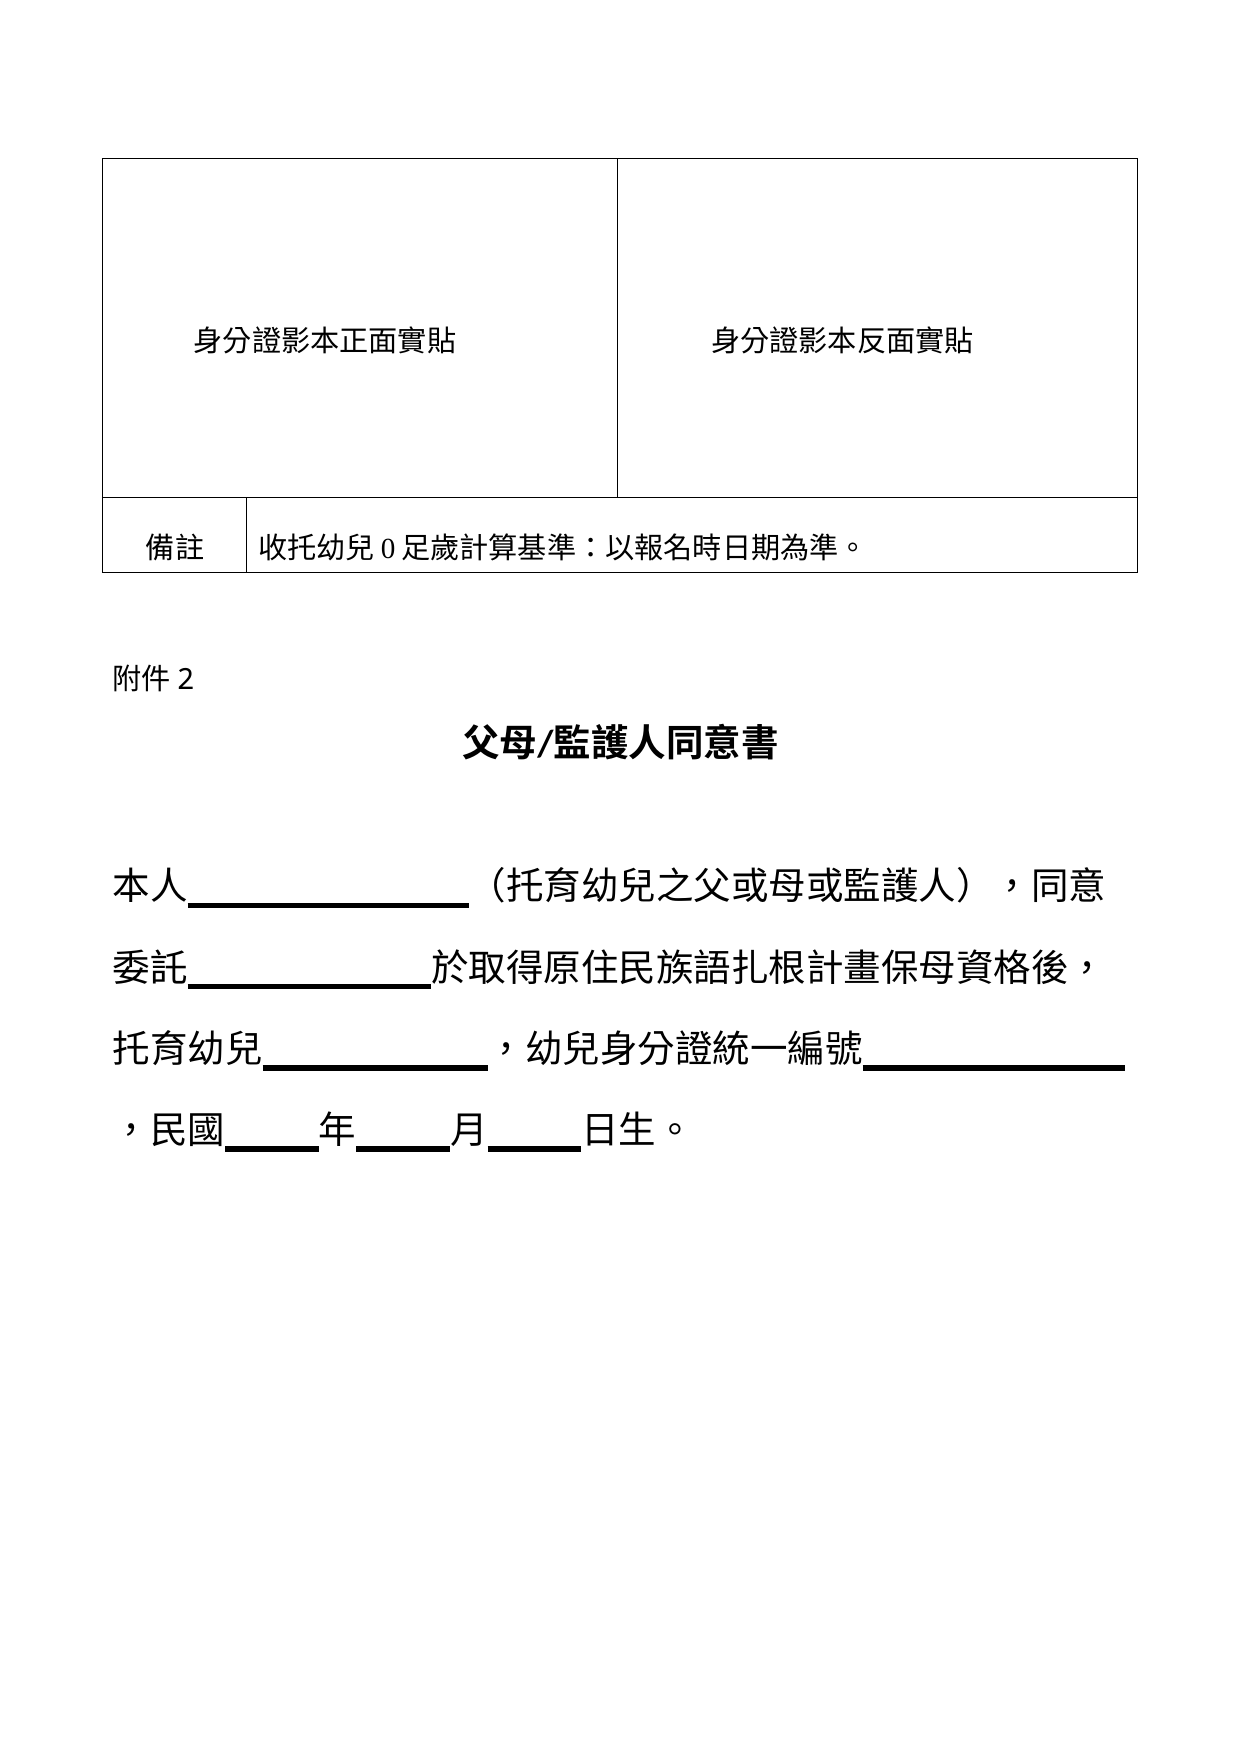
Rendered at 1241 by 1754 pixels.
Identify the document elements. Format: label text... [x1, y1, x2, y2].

text 本人 （托育幼兒之父或母或監護人），同意 [112, 842, 1128, 904]
text 托育幼兒 ，幼兒身分證統一編號 [112, 1004, 1128, 1067]
table_cell 身分證影本反面實貼 [618, 159, 1137, 497]
table_cell 身分證影本正面實貼 [103, 159, 617, 497]
text 委託 於取得原住民族語扎根計畫保母資格後， [112, 923, 1128, 985]
text ，民國 年 月 日生。 [112, 1085, 1128, 1148]
table_cell 備註 [103, 498, 246, 572]
text 父母/監護人同意書 [112, 698, 1128, 760]
table_cell 收托幼兒0足歲計算基準：以報名時日期為準。 [247, 498, 1137, 572]
text 附件2 [112, 635, 1128, 698]
